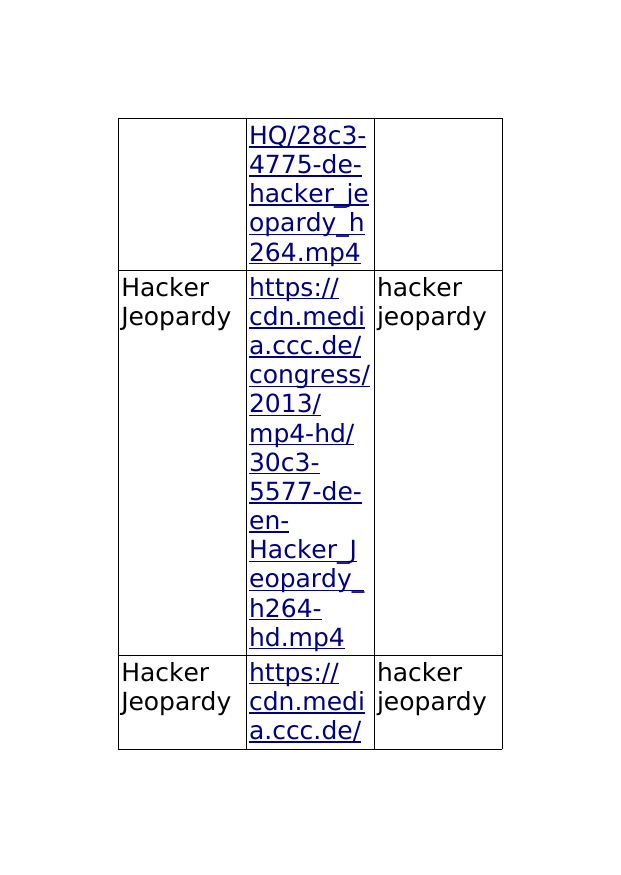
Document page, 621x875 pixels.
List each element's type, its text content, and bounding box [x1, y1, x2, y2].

table_cell [119, 119, 246, 270]
table_cell https://cdn.media.ccc.de/congress/2013/mp4-hd/30c3-5577-de-en-Hacker_Jeopardy_h264-hd.mp4 [247, 271, 374, 655]
table_cell Hacker Jeopardy [119, 271, 246, 655]
table_cell hacker jeopardy [375, 656, 502, 748]
table_cell Hacker Jeopardy [119, 656, 246, 748]
table_cell [375, 119, 502, 270]
table_cell HQ/28c3-4775-de-hacker_jeopardy_h264.mp4 [247, 119, 374, 270]
table_cell hacker jeopardy [375, 271, 502, 655]
table_cell https://cdn.media.ccc.de/ [247, 656, 374, 748]
